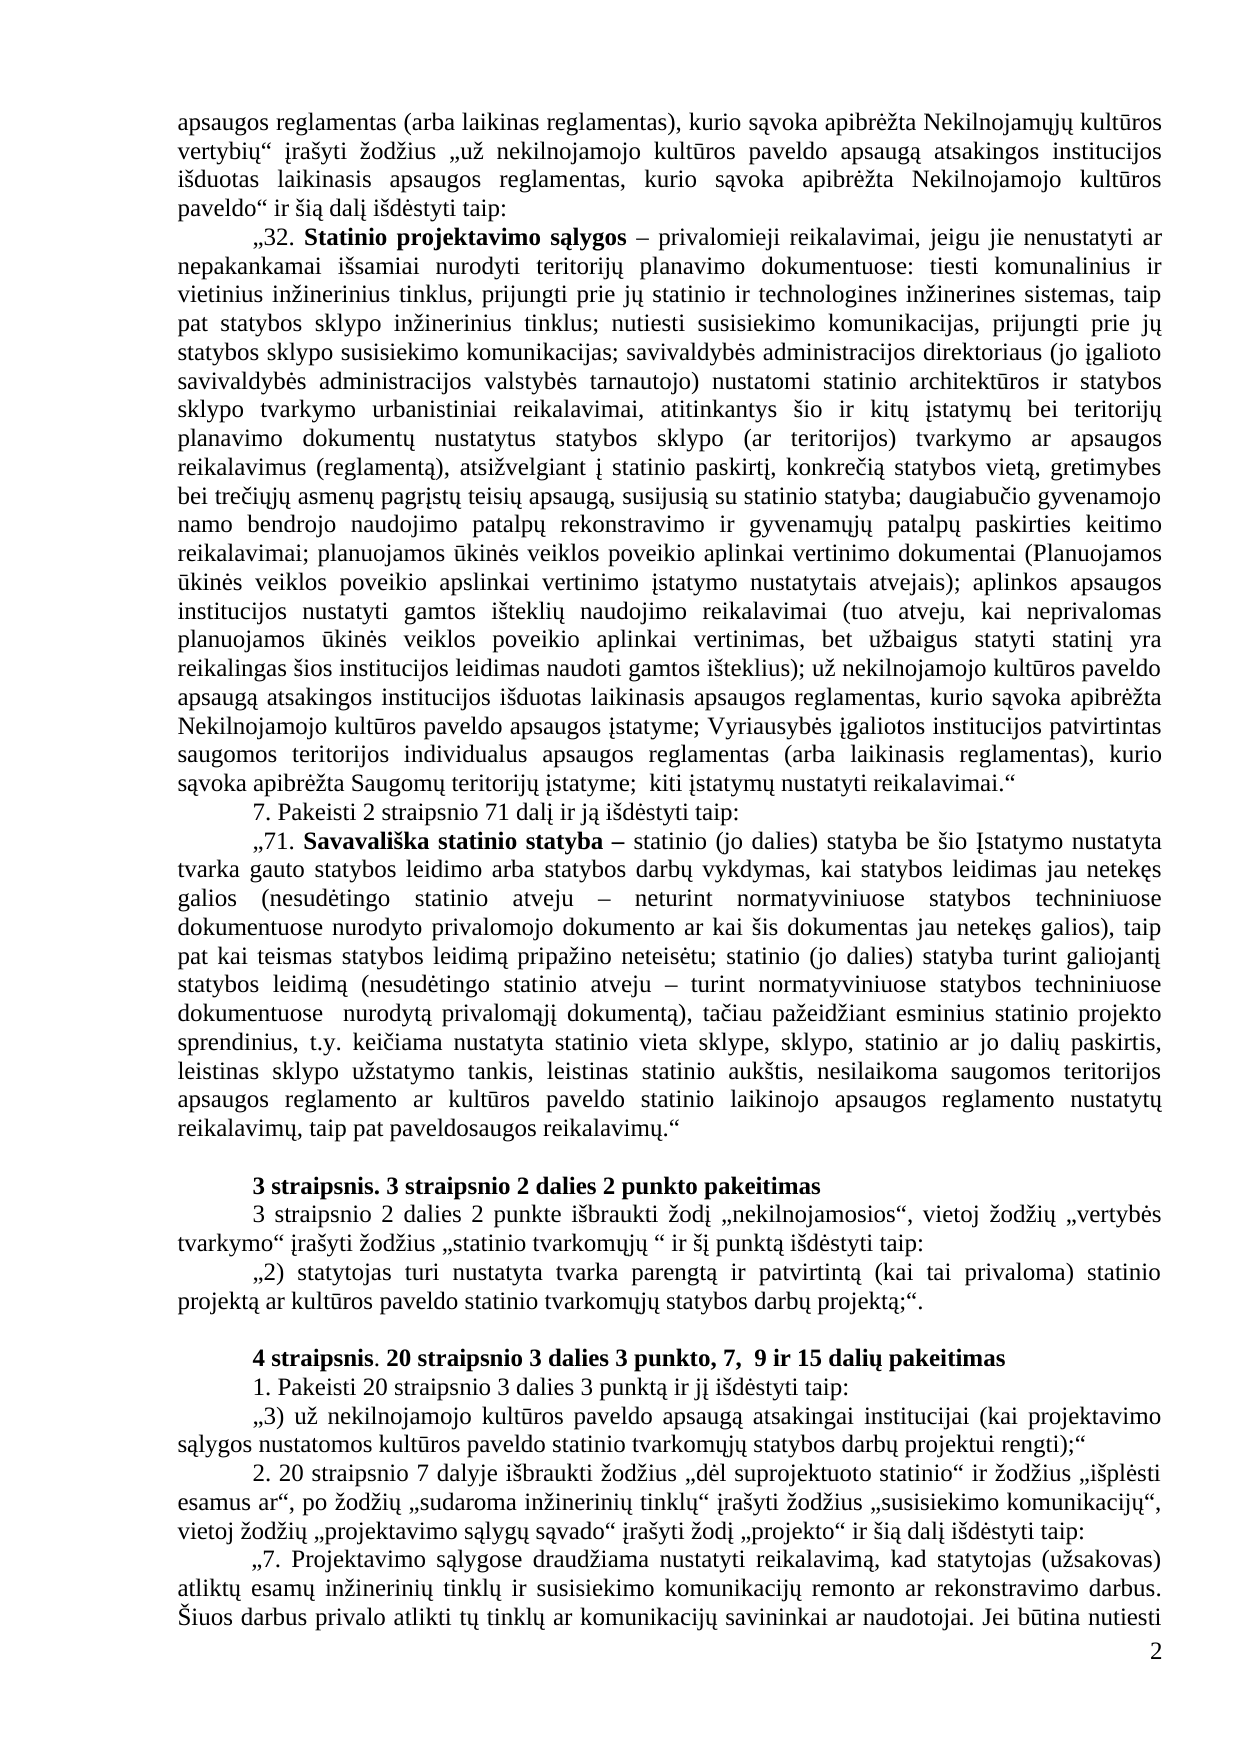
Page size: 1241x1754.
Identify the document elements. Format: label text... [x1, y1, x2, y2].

text 7. Pakeisti 2 straipsnio 71 dalį ir ją išdėstyti taip: [177, 797, 1162, 826]
text 1. Pakeisti 20 straipsnio 3 dalies 3 punktą ir jį išdėstyti taip: [177, 1372, 1162, 1401]
text 2. 20 straipsnio 7 dalyje išbraukti žodžius „dėl suprojektuoto statinio“ ir žodžius „išplėsti esamus ar“, po žodžių „sudaroma inžinerinių tinklų“ įrašyti žodžius „susisiekimo komunikacijų“, vietoj žodžių „projektavimo sąlygų sąvado“ įrašyti žodį „projekto“ ir šią dalį išdėstyti taip: [177, 1458, 1162, 1544]
text „2) statytojas turi nustatyta tvarka parengtą ir patvirtintą (kai tai privaloma) statinio projektą ar kultūros paveldo statinio tvarkomųjų statybos darbų projektą;“. [177, 1257, 1162, 1314]
text 3 straipsnio 2 dalies 2 punkte išbraukti žodį „nekilnojamosios“, vietoj žodžių „vertybės tvarkymo“ įrašyti žodžius „statinio tvarkomųjų “ ir šį punktą išdėstyti taip: [177, 1199, 1162, 1257]
text „3) už nekilnojamojo kultūros paveldo apsaugą atsakingai institucijai (kai projektavimo sąlygos nustatomos kultūros paveldo statinio tvarkomųjų statybos darbų projektui rengti);“ [177, 1401, 1162, 1458]
text „32. Statinio projektavimo sąlygos – privalomieji reikalavimai, jeigu jie nenustatyti ar nepakankamai išsamiai nurodyti teritorijų planavimo dokumentuose: tiesti komunalinius ir vietinius inžinerinius tinklus, prijungti prie jų statinio ir technologines inžinerines sistemas, taip pat statybos sklypo inžinerinius tinklus; nutiesti susisiekimo komunikacijas, prijungti prie jų statybos sklypo susisiekimo komunikacijas; savivaldybės administracijos direktoriaus (jo įgalioto savivaldybės administracijos valstybės tarnautojo) nustatomi statinio architektūros ir statybos sklypo tvarkymo urbanistiniai reikalavimai, atitinkantys šio ir kitų įstatymų bei teritorijų planavimo dokumentų nustatytus statybos sklypo (ar teritorijos) tvarkymo ar apsaugos reikalavimus (reglamentą), atsižvelgiant į statinio paskirtį, konkrečią statybos vietą, gretimybes bei trečiųjų asmenų pagrįstų teisių apsaugą, susijusią su statinio statyba; daugiabučio gyvenamojo namo bendrojo naudojimo patalpų rekonstravimo ir gyvenamųjų patalpų paskirties keitimo reikalavimai; planuojamos ūkinės veiklos poveikio aplinkai vertinimo dokumentai (Planuojamos ūkinės veiklos poveikio apslinkai vertinimo įstatymo nustatytais atvejais); aplinkos apsaugos institucijos nustatyti gamtos išteklių naudojimo reikalavimai (tuo atveju, kai neprivalomas planuojamos ūkinės veiklos poveikio aplinkai vertinimas, bet užbaigus statyti statinį yra reikalingas šios institucijos leidimas naudoti gamtos išteklius); už nekilnojamojo kultūros paveldo apsaugą atsakingos institucijos išduotas laikinasis apsaugos reglamentas, kurio sąvoka apibrėžta Nekilnojamojo kultūros paveldo apsaugos įstatyme; Vyriausybės įgaliotos institucijos patvirtintas saugomos teritorijos individualus apsaugos reglamentas (arba laikinasis reglamentas), kurio sąvoka apibrėžta Saugomų teritorijų įstatyme; kiti įstatymų nustatyti reikalavimai.“ [177, 222, 1162, 797]
text „71. Savavališka statinio statyba – statinio (jo dalies) statyba be šio Įstatymo nustatyta tvarka gauto statybos leidimo arba statybos darbų vykdymas, kai statybos leidimas jau netekęs galios (nesudėtingo statinio atveju – neturint normatyviniuose statybos techniniuose dokumentuose nurodyto privalomojo dokumento ar kai šis dokumentas jau netekęs galios), taip pat kai teismas statybos leidimą pripažino neteisėtu; statinio (jo dalies) statyba turint galiojantį statybos leidimą (nesudėtingo statinio atveju – turint normatyviniuose statybos techniniuose dokumentuose nurodytą privalomąjį dokumentą), tačiau pažeidžiant esminius statinio projekto sprendinius, t.y. keičiama nustatyta statinio vieta sklype, sklypo, statinio ar jo dalių paskirtis, leistinas sklypo užstatymo tankis, leistinas statinio aukštis, nesilaikoma saugomos teritorijos apsaugos reglamento ar kultūros paveldo statinio laikinojo apsaugos reglamento nustatytų reikalavimų, taip pat paveldosaugos reikalavimų.“ [177, 826, 1162, 1142]
text apsaugos reglamentas (arba laikinas reglamentas), kurio sąvoka apibrėžta Nekilnojamųjų kultūros vertybių“ įrašyti žodžius „už nekilnojamojo kultūros paveldo apsaugą atsakingos institucijos išduotas laikinasis apsaugos reglamentas, kurio sąvoka apibrėžta Nekilnojamojo kultūros paveldo“ ir šią dalį išdėstyti taip: [177, 107, 1162, 222]
text „7. Projektavimo sąlygose draudžiama nustatyti reikalavimą, kad statytojas (užsakovas) atliktų esamų inžinerinių tinklų ir susisiekimo komunikacijų remonto ar rekonstravimo darbus. Šiuos darbus privalo atlikti tų tinklų ar komunikacijų savininkai ar naudotojai. Jei būtina nutiesti [177, 1544, 1162, 1631]
text 3 straipsnis. 3 straipsnio 2 dalies 2 punkto pakeitimas [177, 1171, 1162, 1199]
text 4 straipsnis. 20 straipsnio 3 dalies 3 punkto, 7, 9 ir 15 dalių pakeitimas [177, 1343, 1162, 1372]
